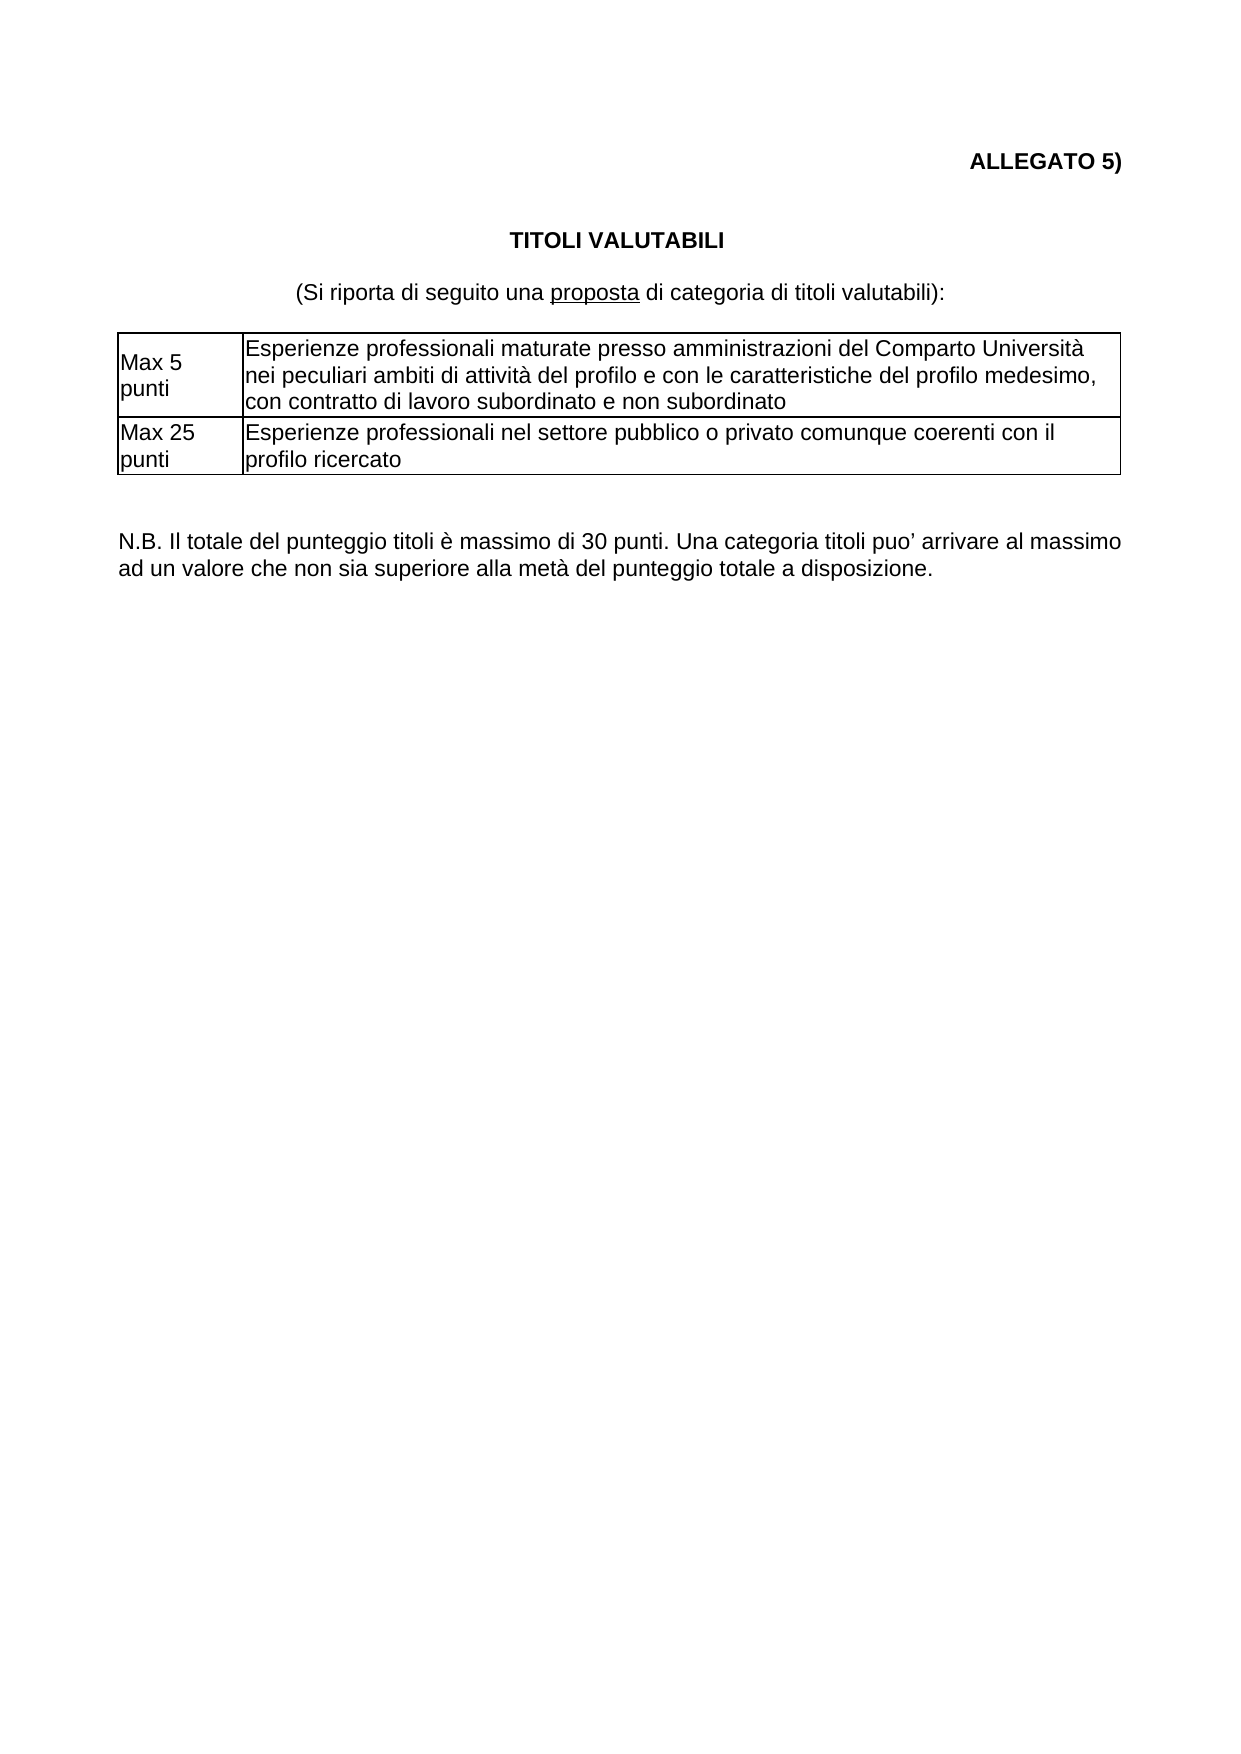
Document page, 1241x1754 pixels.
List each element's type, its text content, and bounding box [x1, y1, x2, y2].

table_header Max 5 punti [119, 334, 242, 416]
table_header Esperienze professionali maturate presso amministrazioni del Comparto Università nei peculiari ambiti di attività del profilo e con le caratteristiche del profilo medesimo, con contratto di lavoro subordinato e non subordinato [244, 334, 1120, 416]
text N.B. Il totale del punteggio titoli è massimo di 30 punti. Una categoria titoli puo’ arrivare al massimo ad un valore che non sia superiore alla metà del punteggio totale a disposizione. [118, 528, 1122, 581]
text (Si riporta di seguito una proposta di categoria di titoli valutabili): [118, 279, 1122, 306]
text TITOLI VALUTABILI [118, 227, 1122, 253]
table_cell Esperienze professionali nel settore pubblico o privato comunque coerenti con il profilo ricercato [244, 418, 1120, 474]
table_cell Max 25 punti [119, 418, 242, 474]
text ALLEGATO 5) [118, 148, 1122, 174]
